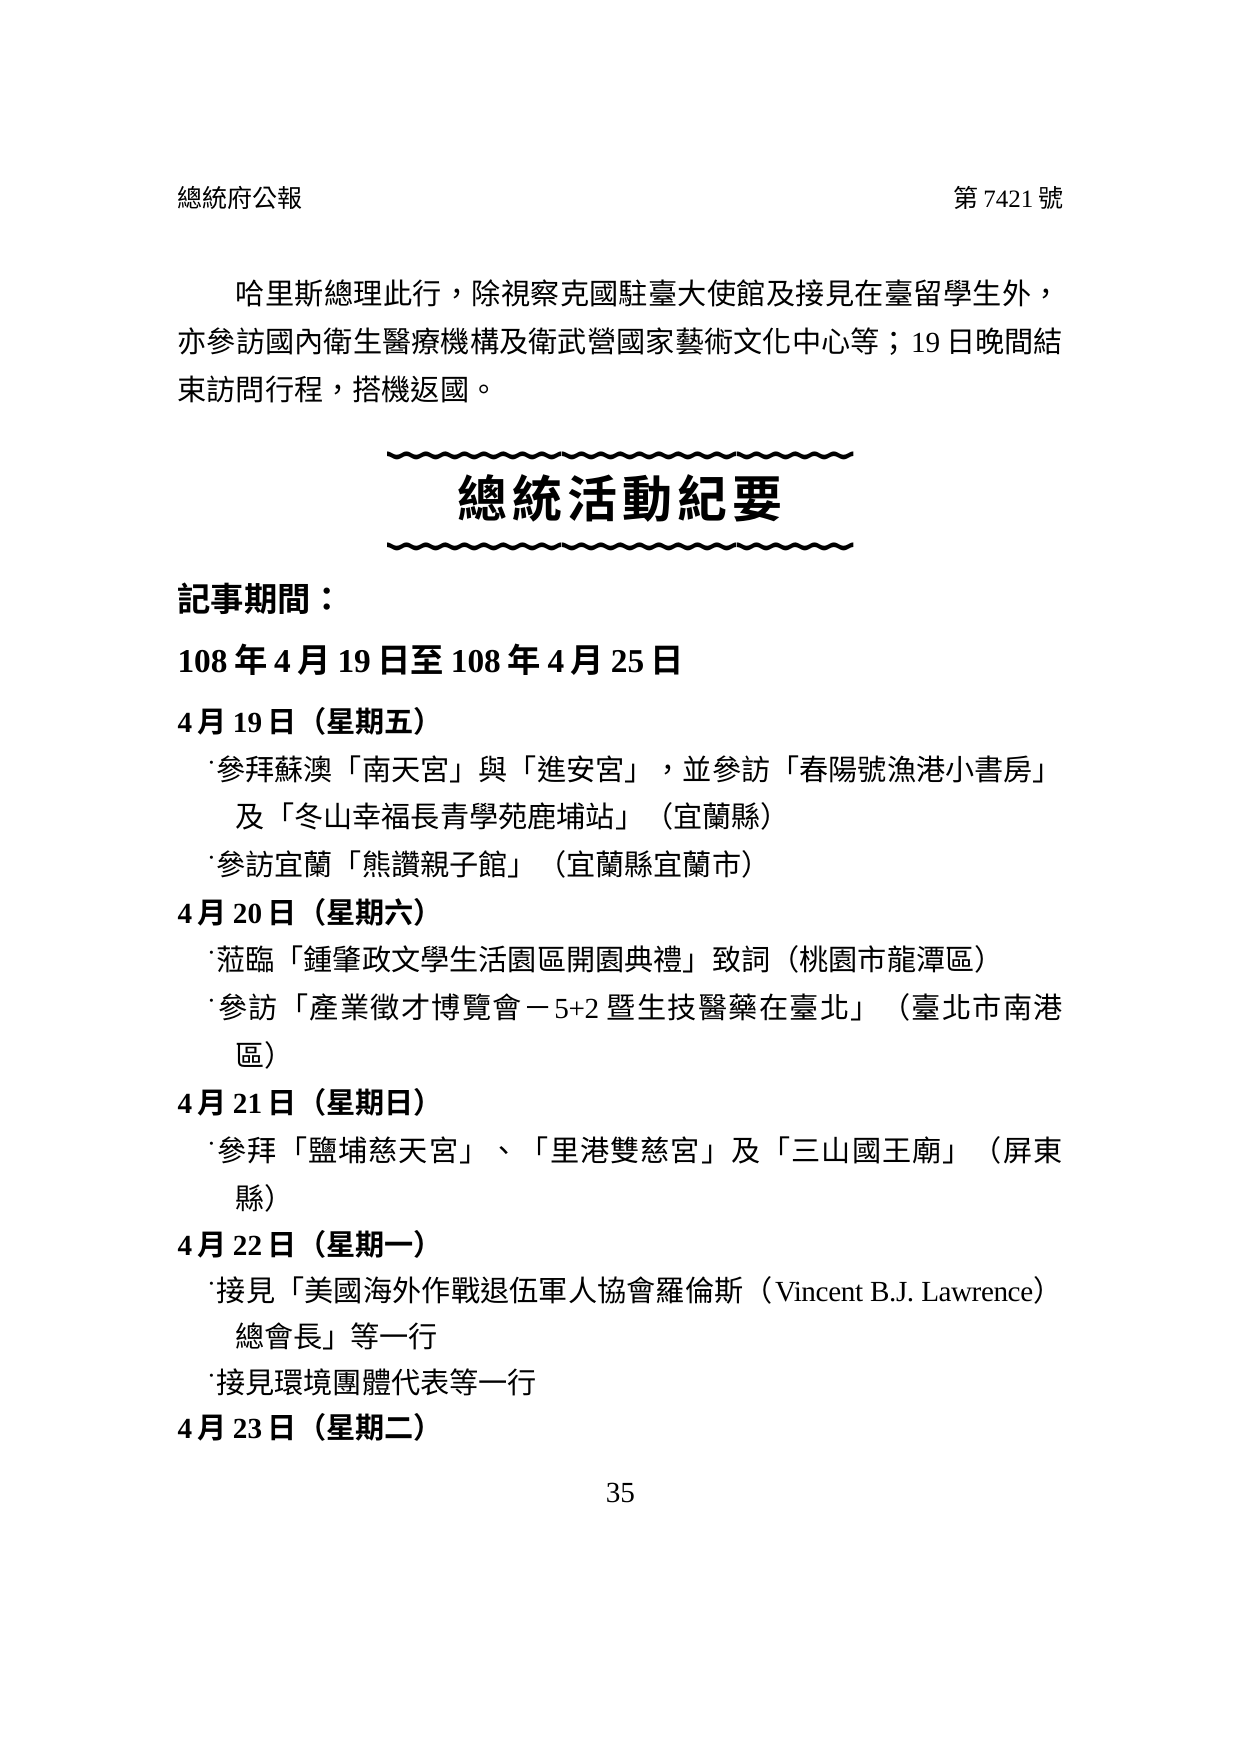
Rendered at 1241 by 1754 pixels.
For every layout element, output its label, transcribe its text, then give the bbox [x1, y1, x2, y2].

text 哈里斯總理此行，除視察克國駐臺大使館及接見在臺留學生外，亦參訪國內衛生醫療機構及衛武營國家藝術文化中心等；19日晚間結束訪問行程，搭機返國。 [177, 266, 1063, 409]
text ˙參訪「產業徵才博覽會－5+2暨生技醫藥在臺北」（臺北市南港區） [206, 980, 1063, 1076]
text ˙接見環境團體代表等一行 [206, 1356, 1063, 1402]
text ﹏﹏﹏﹏﹏﹏﹏﹏ [177, 434, 1063, 459]
text ˙接見「美國海外作戰退伍軍人協會羅倫斯（Vincent B.J. Lawrence）總會長」等一行 [206, 1265, 1063, 1356]
text 4月21日（星期日） [177, 1076, 1063, 1123]
text ˙蒞臨「鍾肇政文學生活園區開園典禮」致詞（桃園市龍潭區） [206, 933, 1063, 980]
text ﹏﹏﹏﹏﹏﹏﹏﹏ [177, 532, 1063, 549]
text 4月23日（星期二） [177, 1402, 1063, 1448]
text 108年4月19日至108年4月25日 [177, 634, 1063, 682]
text ˙參拜蘇澳「南天宮」與「進安宮」，並參訪「春陽號漁港小書房」及「冬山幸福長青學苑鹿埔站」（宜蘭縣） [206, 742, 1063, 837]
text 4月20日（星期六） [177, 885, 1063, 933]
text 4月19日（星期五） [177, 694, 1063, 742]
text 4月22日（星期一） [177, 1219, 1063, 1265]
text 記事期間： [177, 574, 1063, 621]
text 總統活動紀要 [177, 459, 1063, 532]
text ˙參拜「鹽埔慈天宮」、「里港雙慈宮」及「三山國王廟」（屏東縣） [206, 1123, 1063, 1219]
text ˙參訪宜蘭「熊讚親子館」（宜蘭縣宜蘭市） [206, 837, 1063, 885]
